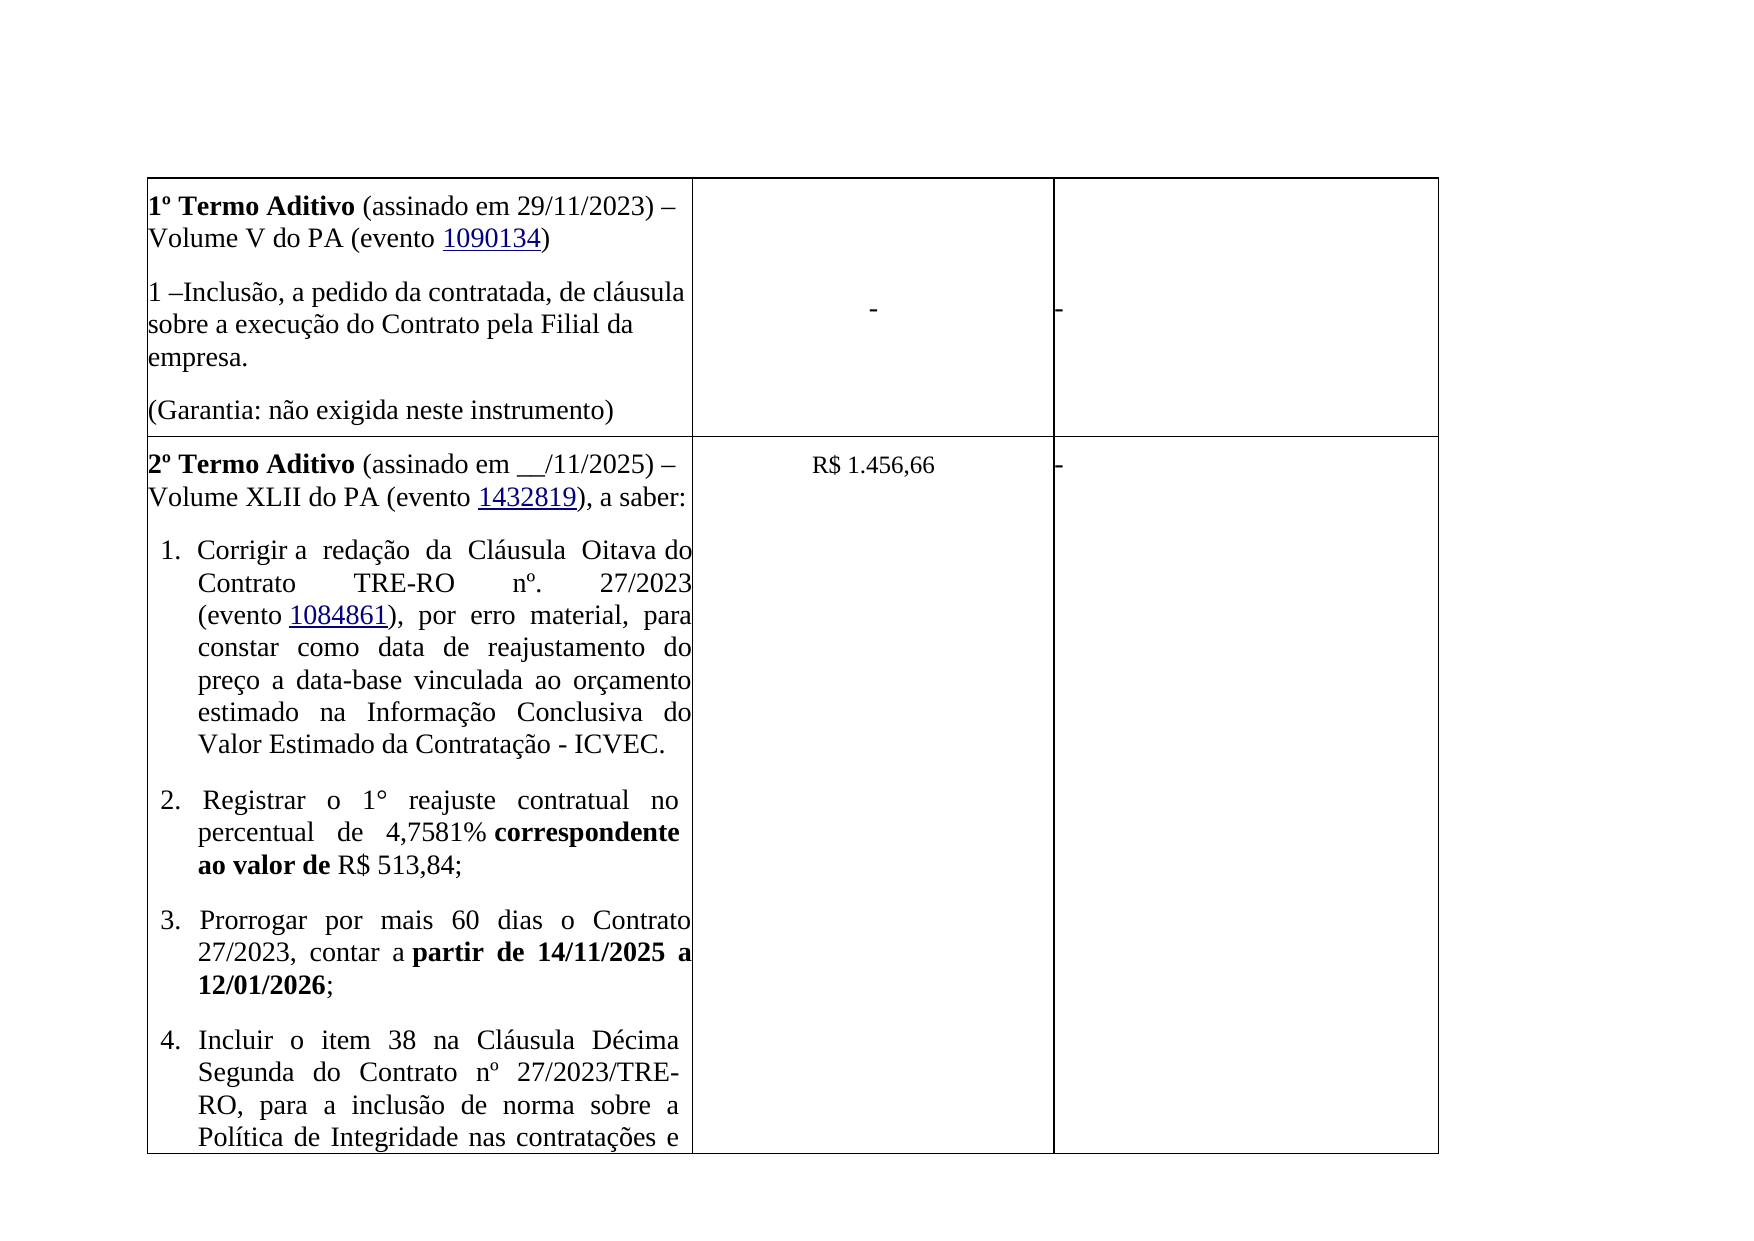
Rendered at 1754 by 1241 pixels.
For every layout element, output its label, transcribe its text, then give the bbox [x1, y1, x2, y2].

table_cell 2º Termo Aditivo (assinado em __/11/2025) – Volume XLII do PA (evento 1432819), a saber: 1. Corrigir a redação da Cláusula Oitava do Contrato TRE-RO nº. 27/2023 (evento 1084861), por erro material, para constar como data de reajustamento do preço a data-base vinculada ao orçamento estimado na Informação Conclusiva do Valor Estimado da Contratação - ICVEC. 2. Registrar o 1° reajuste contratual no percentual de 4,7581% correspondente ao valor de R$ 513,84; 3. Prorrogar por mais 60 dias o Contrato 27/2023, contar a partir de 14/11/2025 a 12/01/2026; 4. Incluir o item 38 na Cláusula Décima Segunda do Contrato nº 27/2023/TRE-RO, para a inclusão de norma sobre a Política de Integridade nas contratações e [148, 437, 692, 1153]
table_cell - [1055, 437, 1438, 1153]
table_cell - [1055, 179, 1438, 436]
table_cell - [693, 179, 1053, 436]
table_cell R$ 1.456,66 [693, 437, 1053, 1153]
table_cell 1º Termo Aditivo (assinado em 29/11/2023) – Volume V do PA (evento 1090134) 1 –Inclusão, a pedido da contratada, de cláusula sobre a execução do Contrato pela Filial da empresa. (Garantia: não exigida neste instrumento) [148, 179, 692, 436]
